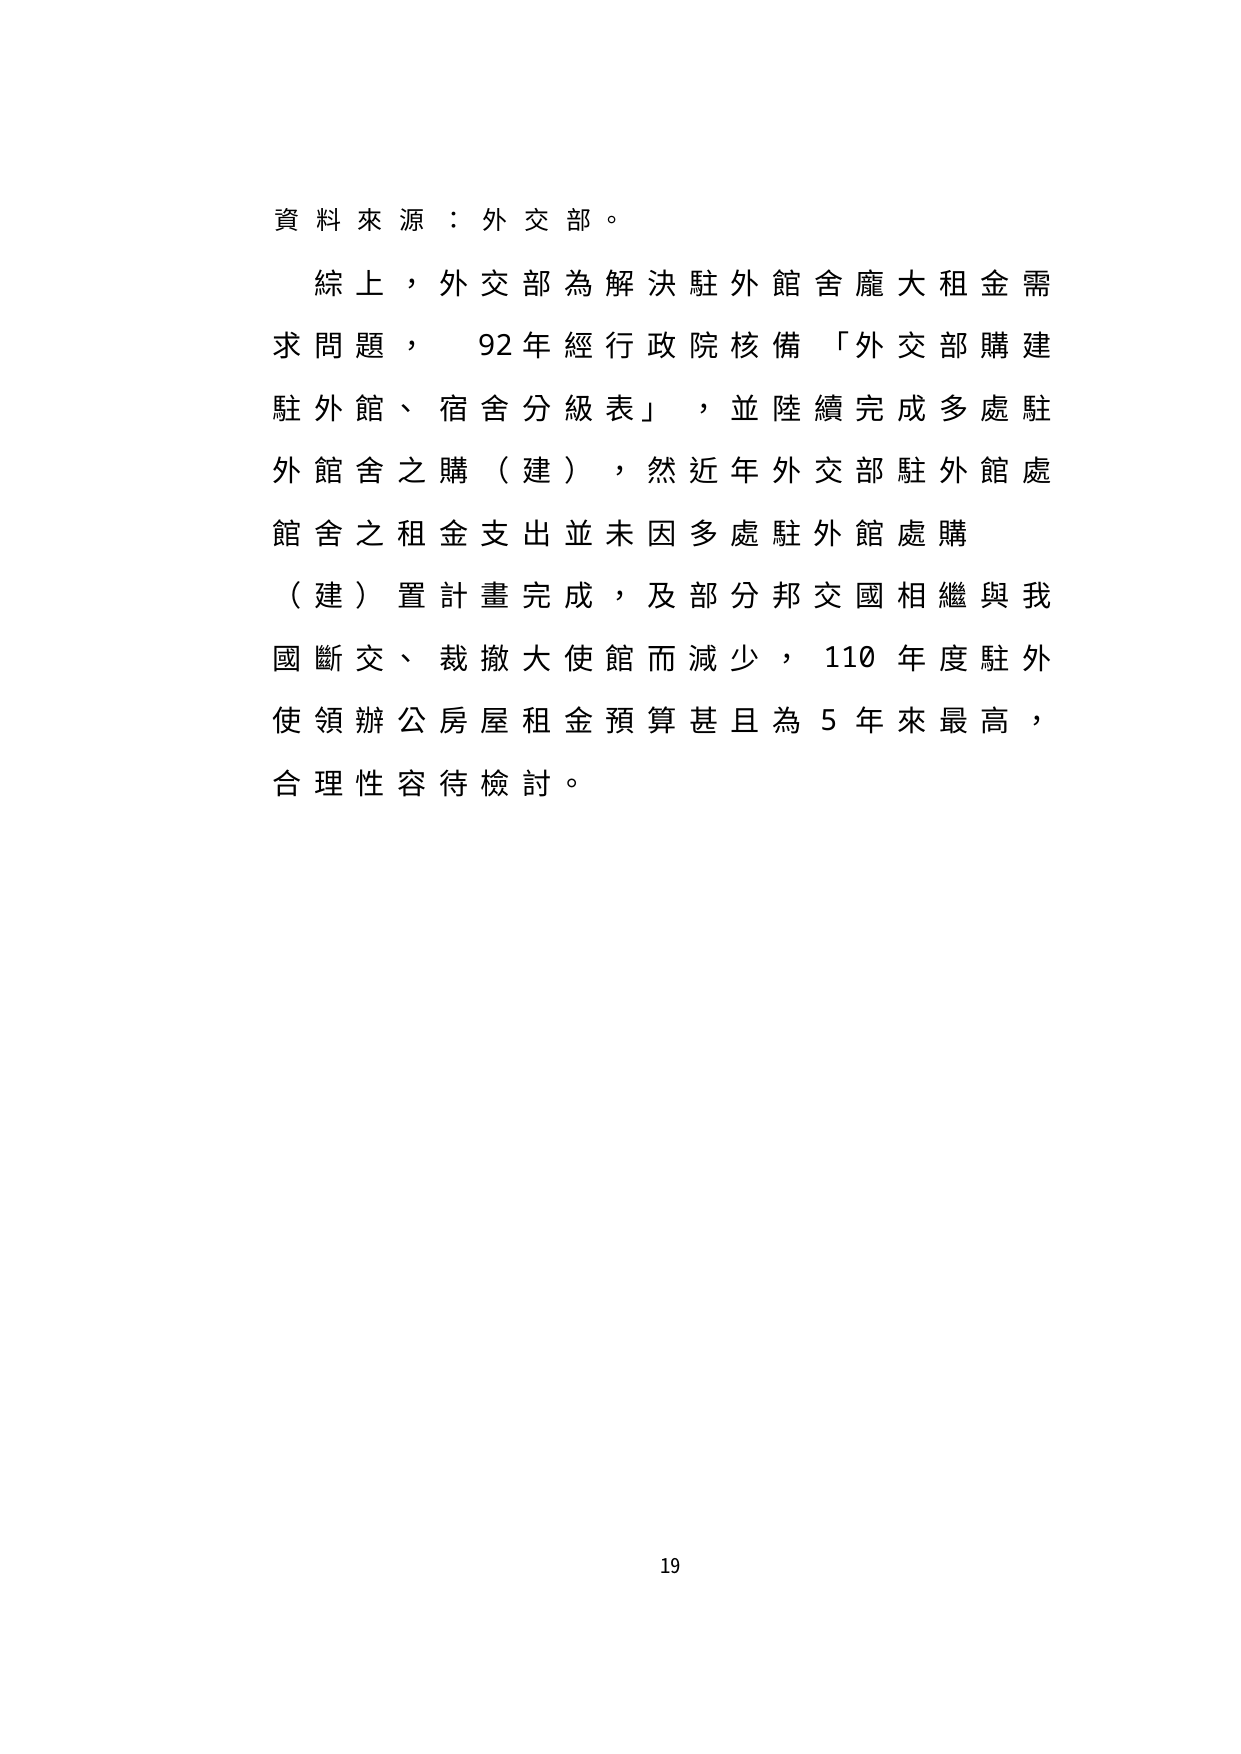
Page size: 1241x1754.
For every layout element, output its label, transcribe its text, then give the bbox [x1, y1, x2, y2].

text 綜上，外交部為解決駐外館舍龐大租金需求問題， 92年經行政院核備「外交部購建駐外館、宿舍分級表」，並陸續完成多處駐外館舍之購（建），然近年外交部駐外館處館舍之租金支出並未因多處駐外館處購（建）置計畫完成，及部分邦交國相繼與我國斷交、裁撤大使館而減少，110年度駐外使領辦公房屋租金預算甚且為5年來最高，合理性容待檢討。 [242, 240, 1058, 802]
text 資料來源：外交部。 [227, 177, 1058, 240]
